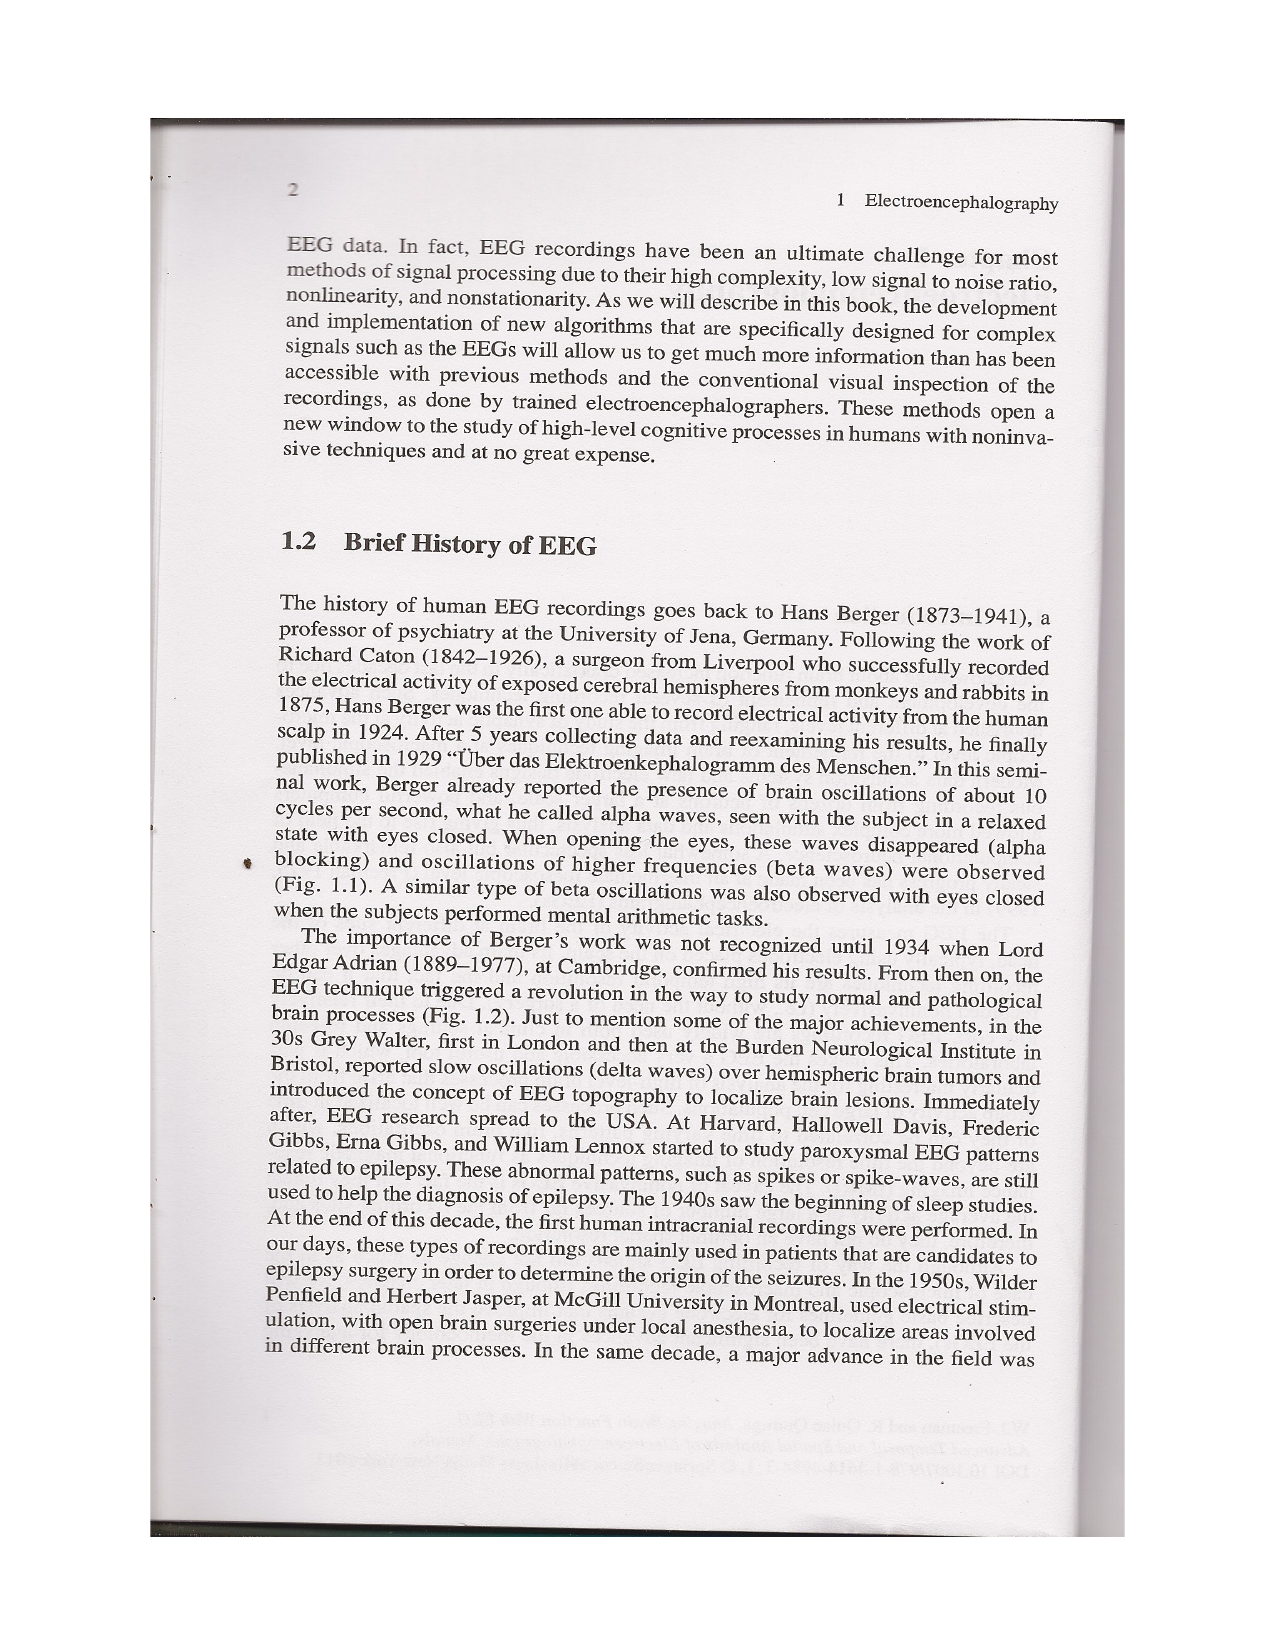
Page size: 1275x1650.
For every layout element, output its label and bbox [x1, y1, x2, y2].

picture [150, 118, 1125, 1537]
